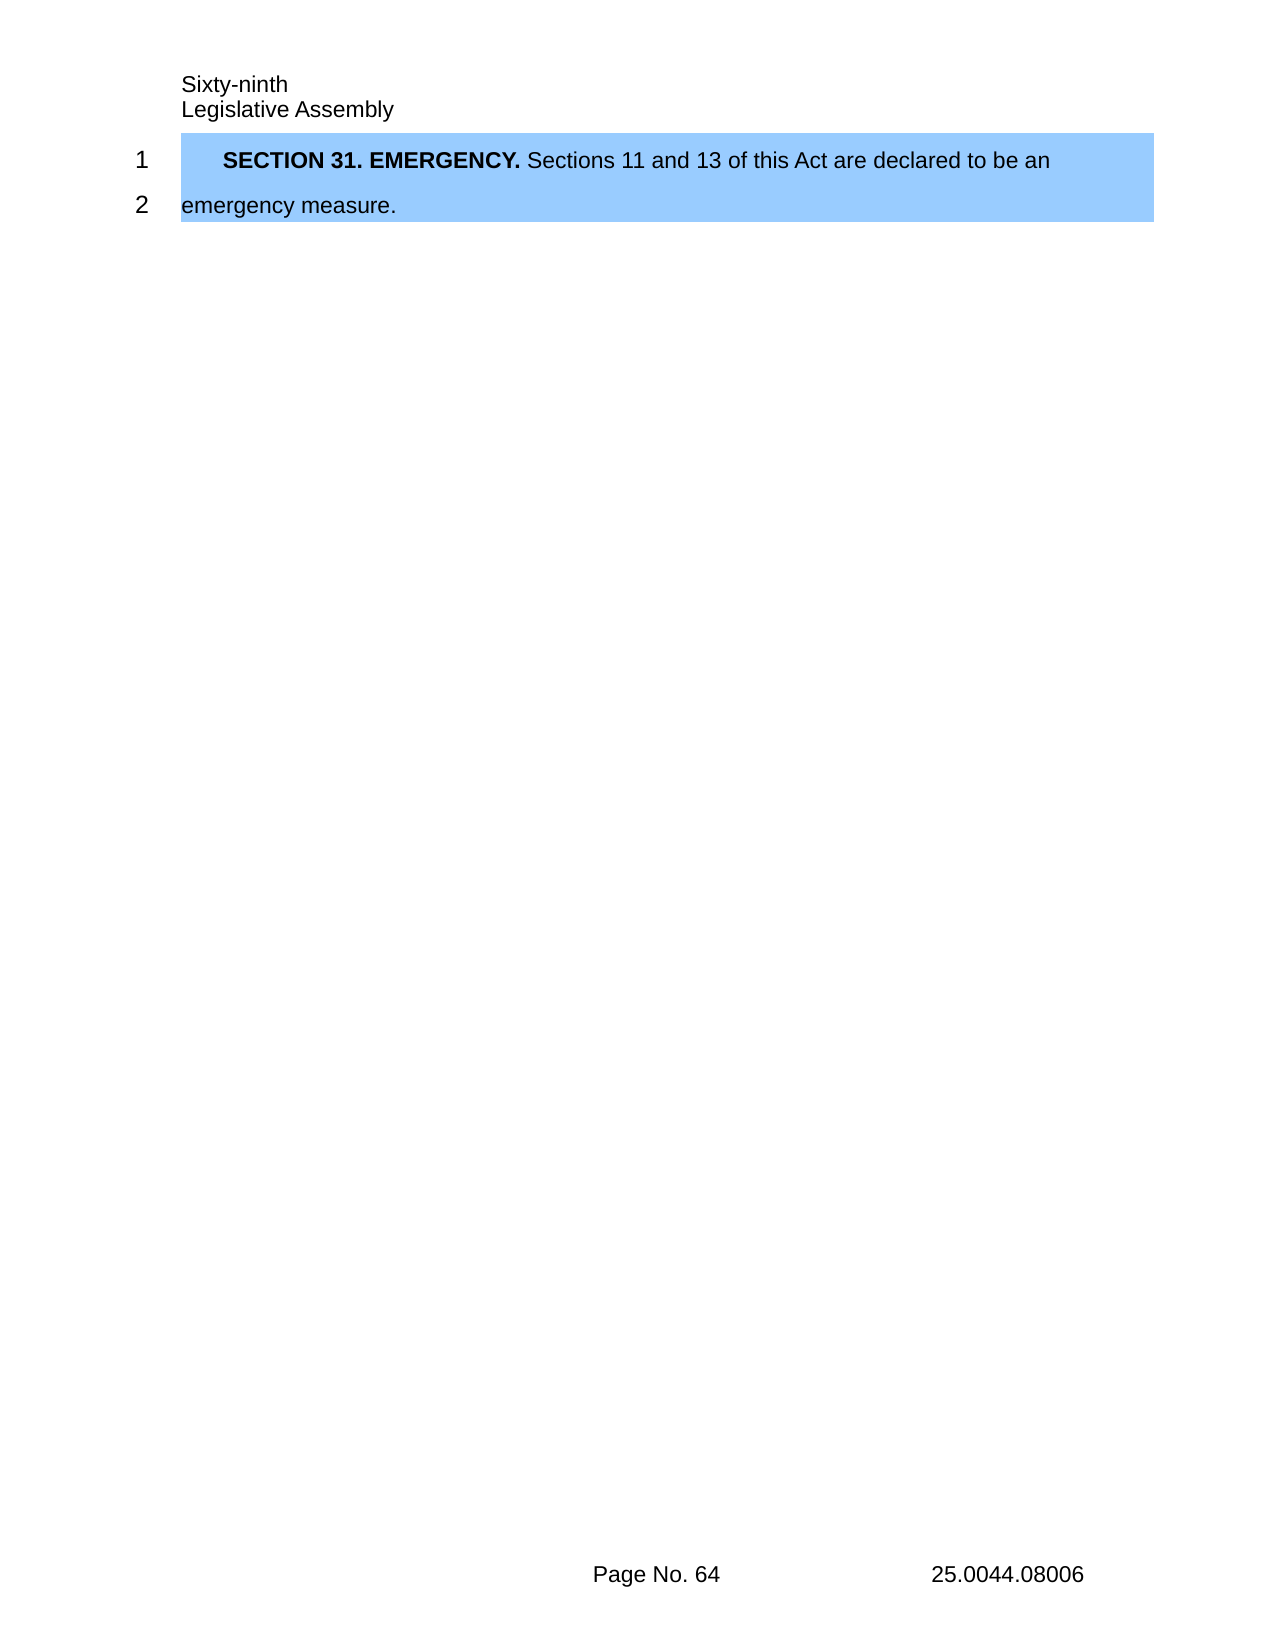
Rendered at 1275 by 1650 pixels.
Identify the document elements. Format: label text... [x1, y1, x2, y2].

text SECTION 31. EMERGENCY. Sections 11 and 13 of this Act are declared to be an emergency measure. [181, 133, 1154, 222]
